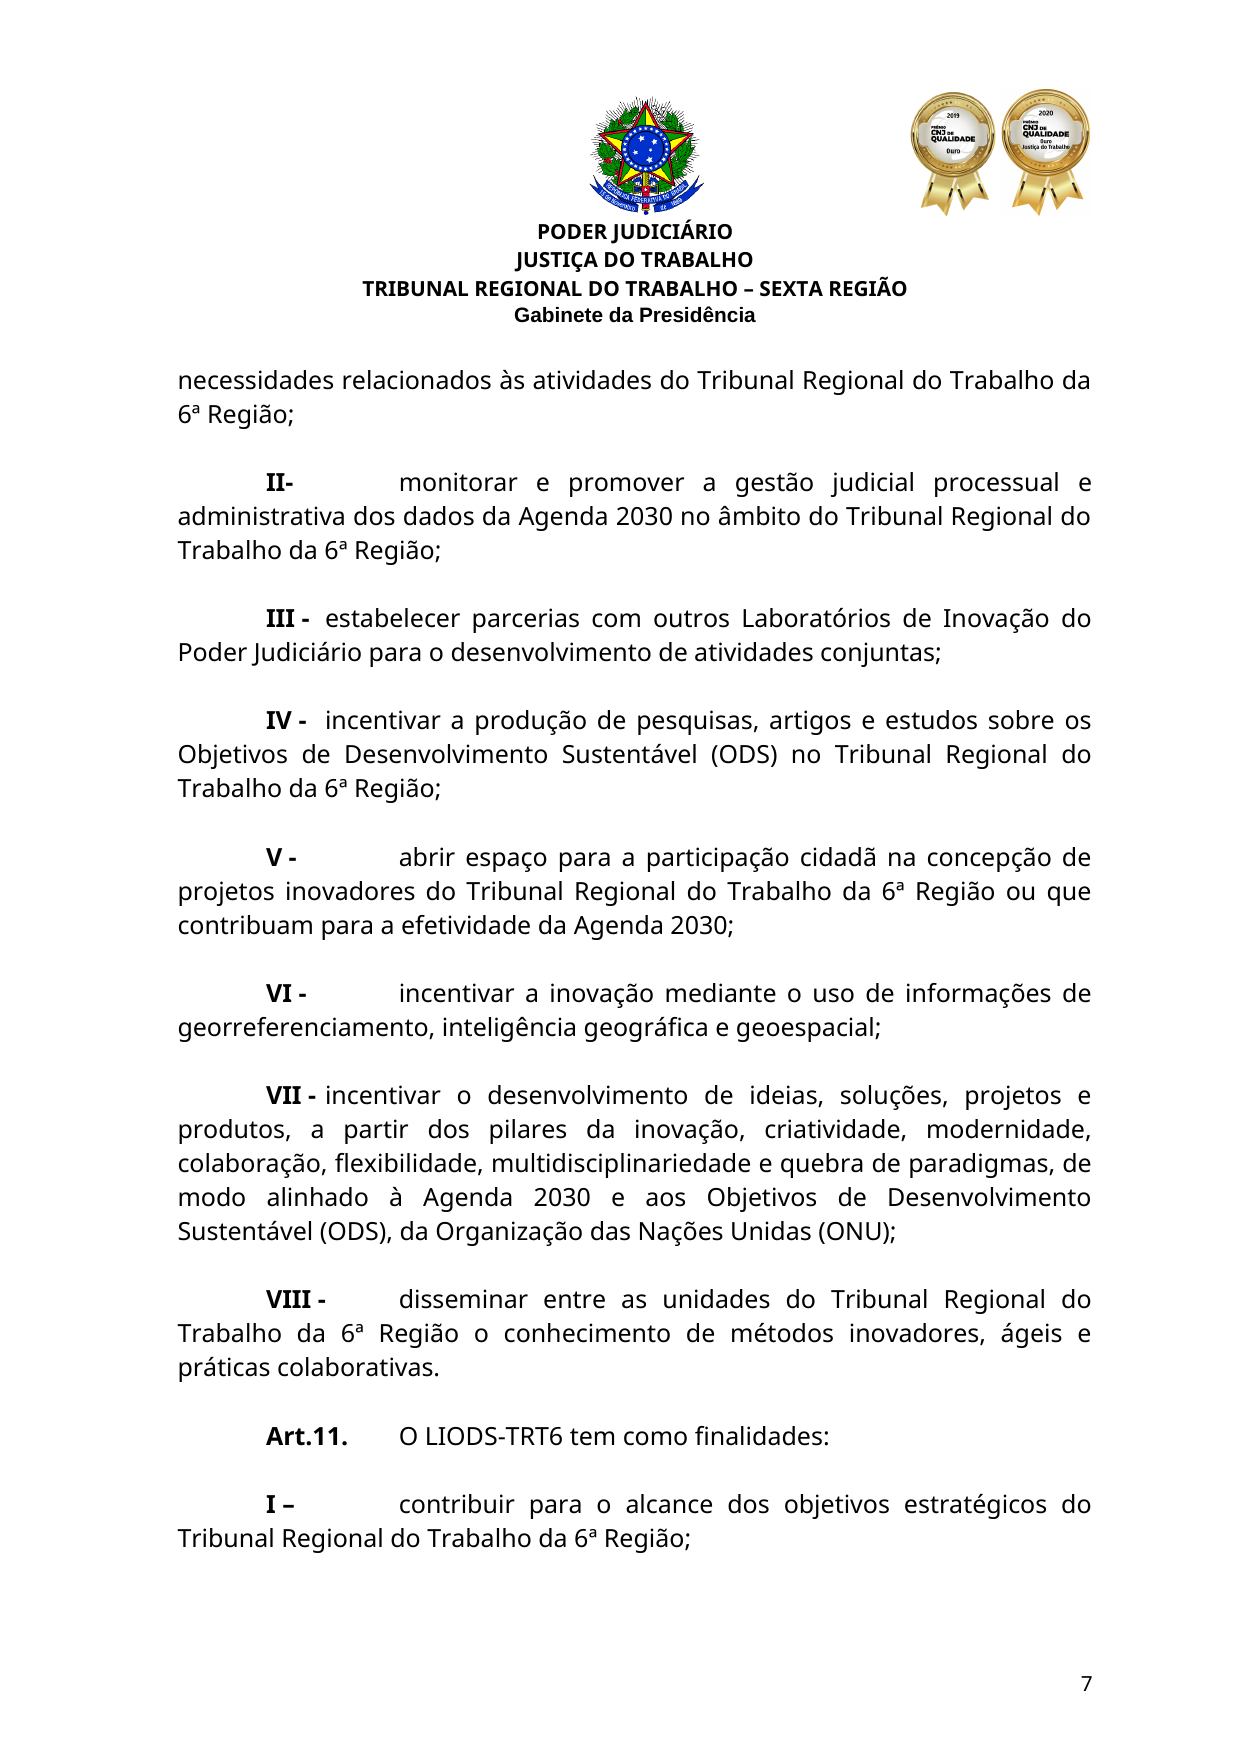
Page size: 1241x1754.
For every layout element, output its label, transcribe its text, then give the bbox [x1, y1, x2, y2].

text III - estabelecer parcerias com outros Laboratórios de Inovação do Poder Judiciário para o desenvolvimento de atividades conjuntas; [177, 601, 1092, 669]
picture [1001, 88, 1091, 217]
text II- monitorar e promover a gestão judicial processual e administrativa dos dados da Agenda 2030 no âmbito do Tribunal Regional do Trabalho da 6ª Região; [177, 464, 1092, 567]
text I – contribuir para o alcance dos objetivos estratégicos do Tribunal Regional do Trabalho da 6ª Região; [177, 1486, 1092, 1554]
text VIII - disseminar entre as unidades do Tribunal Regional do Trabalho da 6ª Região o conhecimento de métodos inovadores, ágeis e práticas colaborativas. [177, 1282, 1092, 1384]
text IV - incentivar a produção de pesquisas, artigos e estudos sobre os Objetivos de Desenvolvimento Sustentável (ODS) no Tribunal Regional do Trabalho da 6ª Região; [177, 703, 1092, 805]
text VI - incentivar a inovação mediante o uso de informações de georreferenciamento, inteligência geográfica e geoespacial; [177, 975, 1092, 1043]
picture [583, 93, 707, 217]
text Art.11. O LIODS-TRT6 tem como finalidades: [177, 1418, 1092, 1452]
text V - abrir espaço para a participação cidadã na concepção de projetos inovadores do Tribunal Regional do Trabalho da 6ª Região ou que contribuam para a efetividade da Agenda 2030; [177, 839, 1092, 941]
picture [910, 92, 996, 217]
text necessidades relacionados às atividades do Tribunal Regional do Trabalho da 6ª Região; [177, 362, 1092, 430]
text VII - incentivar o desenvolvimento de ideias, soluções, projetos e produtos, a partir dos pilares da inovação, criatividade, modernidade, colaboração, flexibilidade, multidisciplinariedade e quebra de paradigmas, de modo alinhado à Agenda 2030 e aos Objetivos de Desenvolvimento Sustentável (ODS), da Organização das Nações Unidas (ONU); [177, 1078, 1092, 1248]
